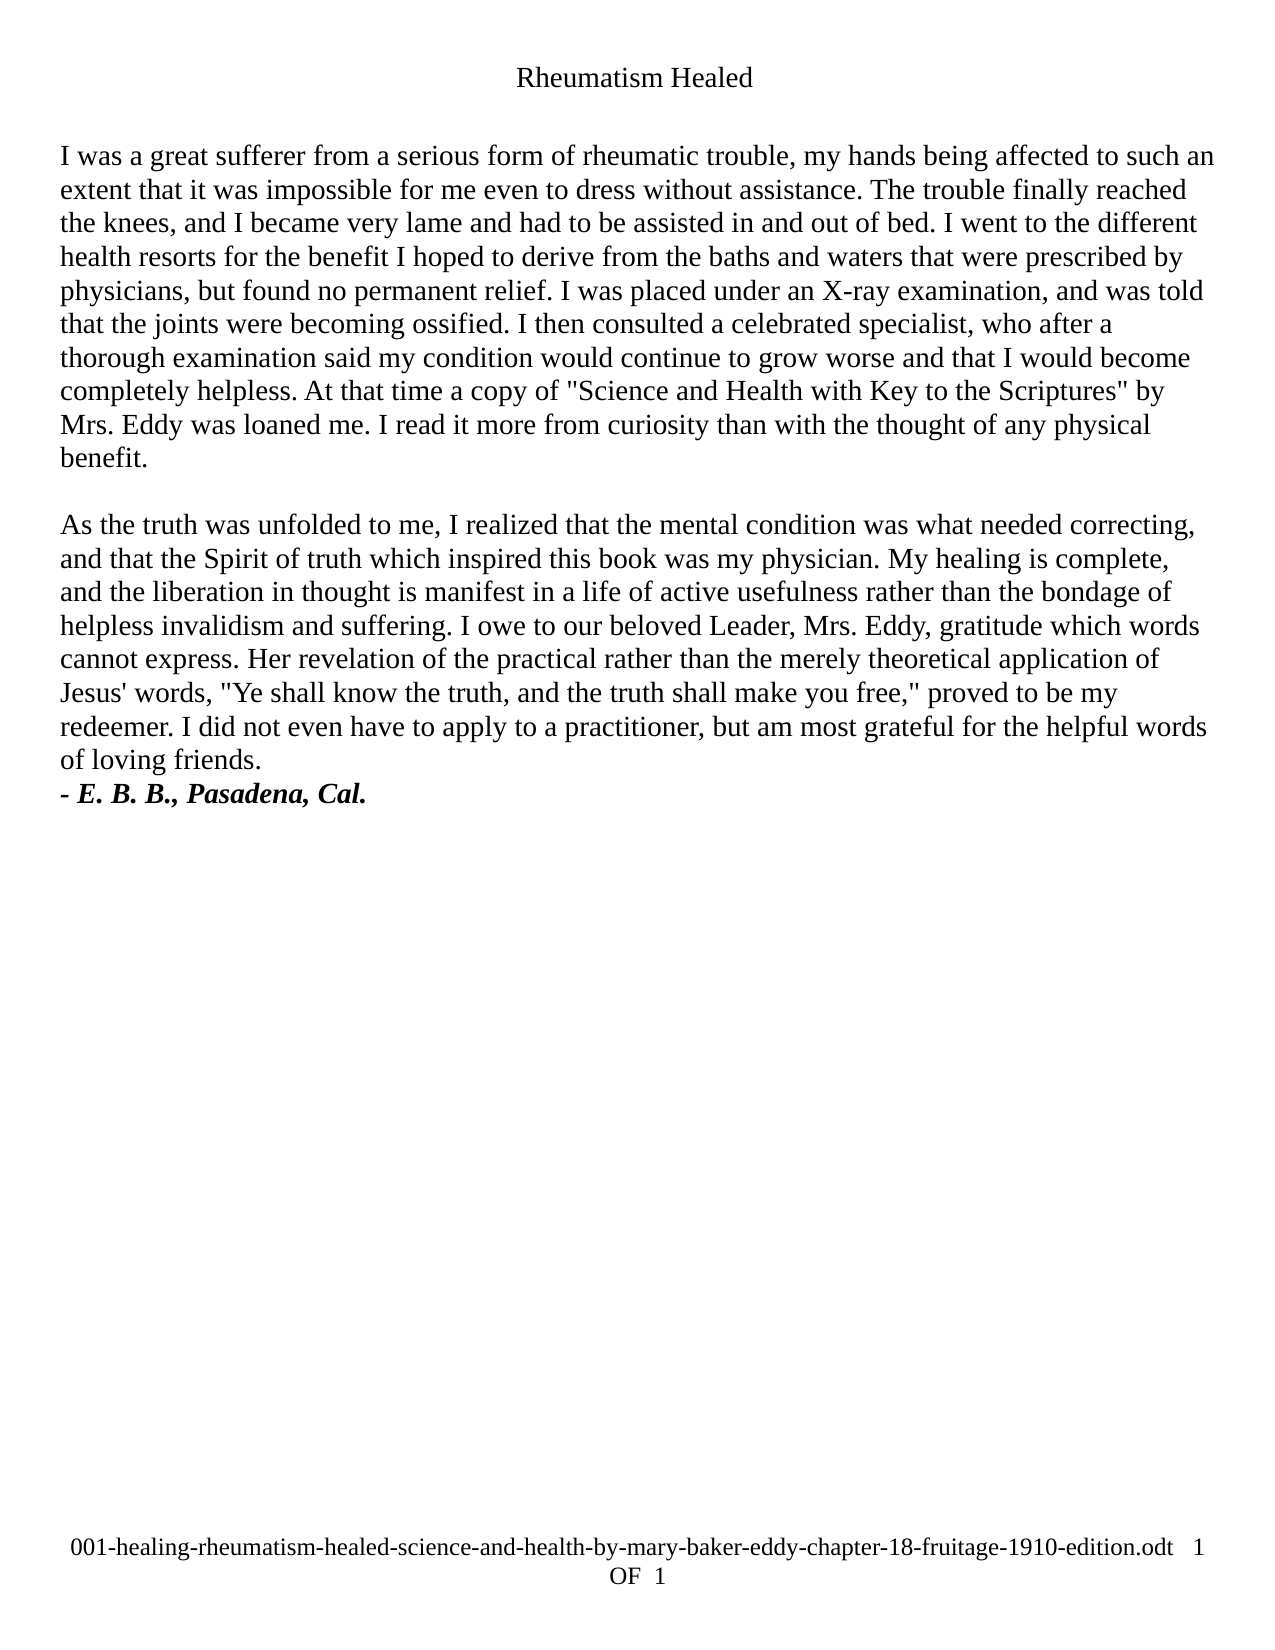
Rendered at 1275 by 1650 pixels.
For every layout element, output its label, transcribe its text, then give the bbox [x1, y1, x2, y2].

text I was a great sufferer from a serious form of rheumatic trouble, my hands being affected to such an extent that it was impossible for me even to dress without assistance. The trouble finally reached the knees, and I became very lame and had to be assisted in and out of bed. I went to the different health resorts for the benefit I hoped to derive from the baths and waters that were prescribed by physicians, but found no permanent relief. I was placed under an X-ray examination, and was told that the joints were becoming ossified. I then consulted a celebrated specialist, who after a thorough examination said my condition would continue to grow worse and that I would become completely helpless. At that time a copy of "Science and Health with Key to the Scriptures" by Mrs. Eddy was loaned me. I read it more from curiosity than with the thought of any physical benefit. As the truth was unfolded to me, I realized that the mental condition was what needed correcting, and that the Spirit of truth which inspired this book was my physician. My healing is complete, and the liberation in thought is manifest in a life of active usefulness rather than the bondage of helpless invalidism and suffering. I owe to our beloved Leader, Mrs. Eddy, gratitude which words cannot express. Her revelation of the practical rather than the merely theoretical application of Jesus' words, "Ye shall know the truth, and the truth shall make you free," proved to be my redeemer. I did not even have to apply to a practitioner, but am most grateful for the helpful words of loving friends. - E. B. B., Pasadena, Cal. [60, 138, 1215, 809]
text Rheumatism Healed [60, 60, 1215, 93]
